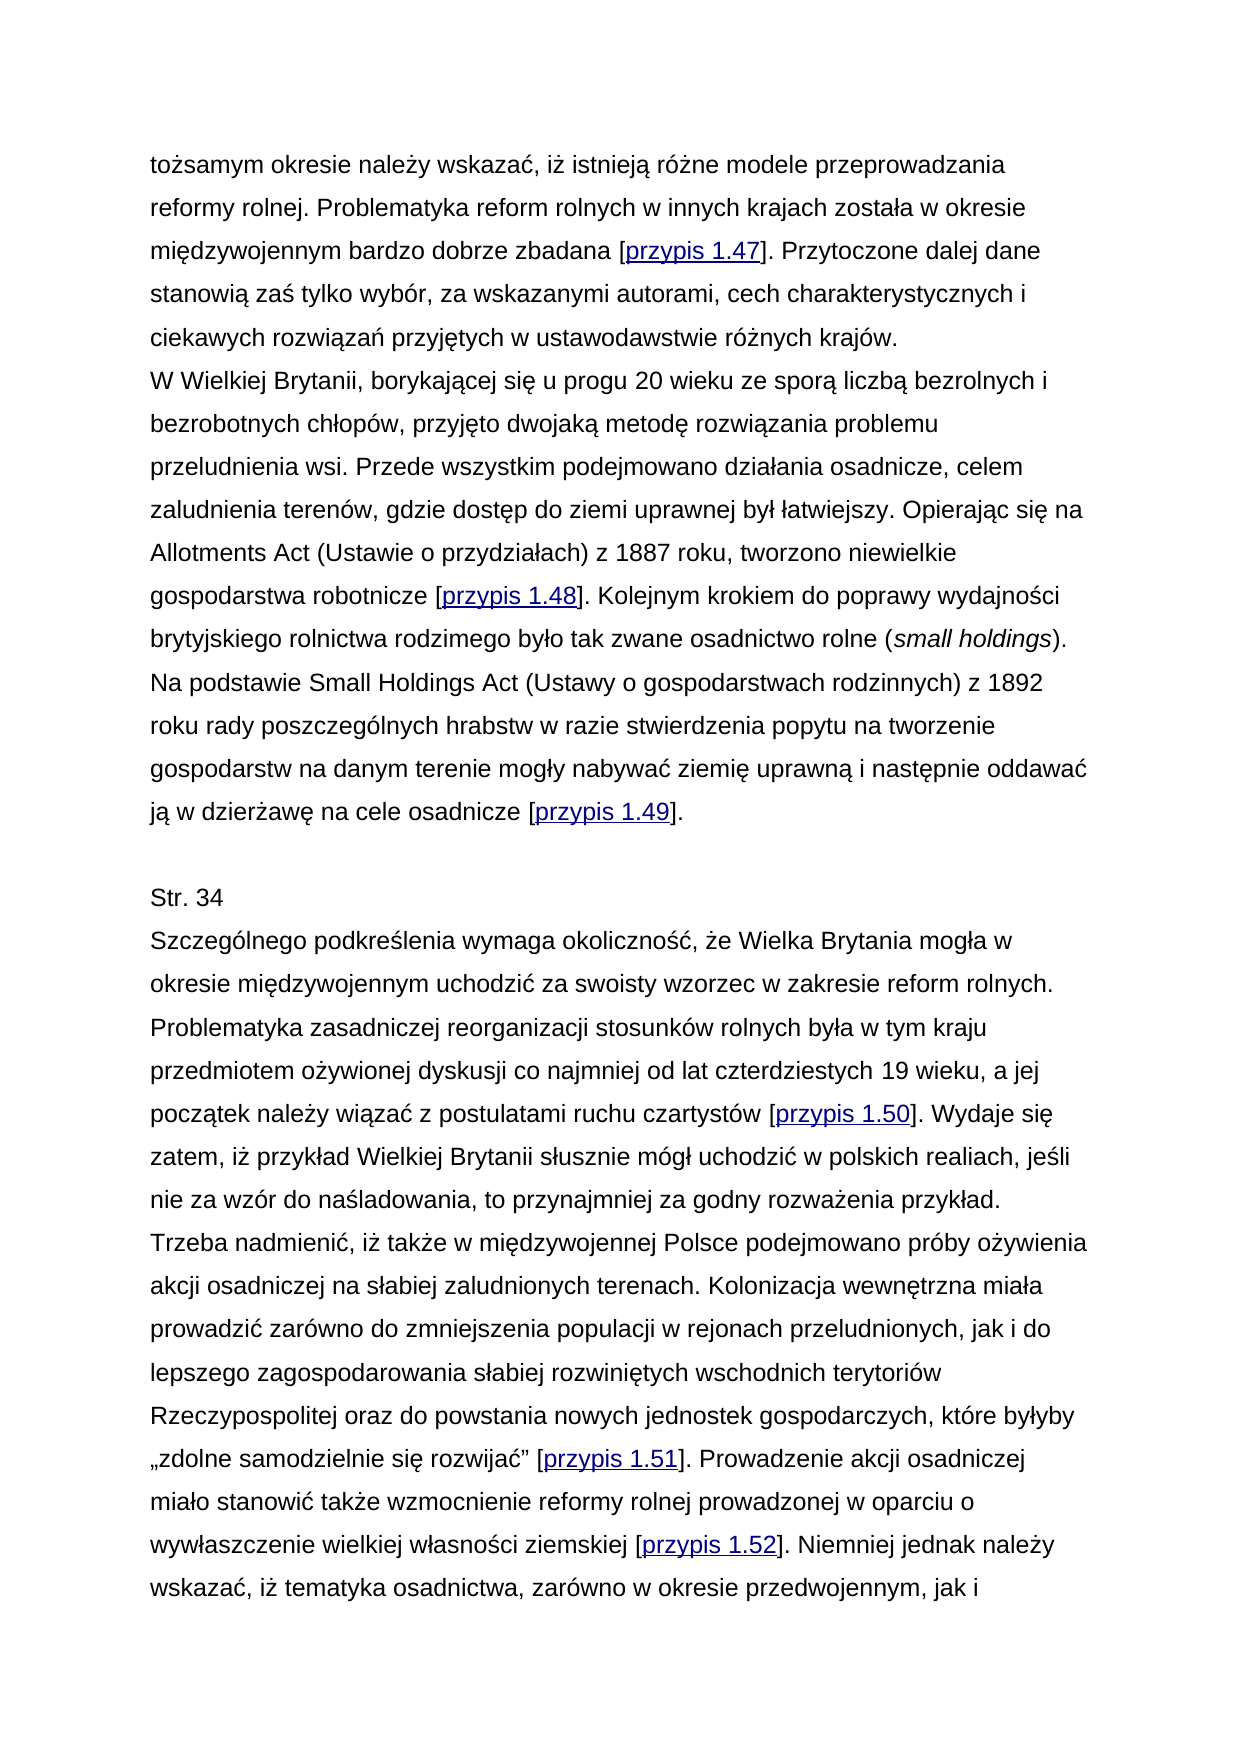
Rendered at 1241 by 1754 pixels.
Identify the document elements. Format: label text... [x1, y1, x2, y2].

text tożsamym okresie należy wskazać, iż istnieją różne modele przeprowadzania reformy rolnej. Problematyka reform rolnych w innych krajach została w okresie międzywojennym bardzo dobrze zbadana [przypis 1.47]. Przytoczone dalej dane stanowią zaś tylko wybór, za wskazanymi autorami, cech charakterystycznych i ciekawych rozwiązań przyjętych w ustawodawstwie różnych krajów. [150, 150, 1090, 351]
text Str. 34 [150, 883, 1090, 912]
text Szczególnego podkreślenia wymaga okoliczność, że Wielka Brytania mogła w okresie międzywojennym uchodzić za swoisty wzorzec w zakresie reform rolnych. Problematyka zasadniczej reorganizacji stosunków rolnych była w tym kraju przedmiotem ożywionej dyskusji co najmniej od lat czterdziestych 19 wieku, a jej początek należy wiązać z postulatami ruchu czartystów [przypis 1.50]. Wydaje się zatem, iż przykład Wielkiej Brytanii słusznie mógł uchodzić w polskich realiach, jeśli nie za wzór do naśladowania, to przynajmniej za godny rozważenia przykład. [150, 926, 1090, 1214]
text W Wielkiej Brytanii, borykającej się u progu 20 wieku ze sporą liczbą bezrolnych i bezrobotnych chłopów, przyjęto dwojaką metodę rozwiązania problemu przeludnienia wsi. Przede wszystkim podejmowano działania osadnicze, celem zaludnienia terenów, gdzie dostęp do ziemi uprawnej był łatwiejszy. Opierając się na Allotments Act (Ustawie o przydziałach) z 1887 roku, tworzono niewielkie gospodarstwa robotnicze [przypis 1.48]. Kolejnym krokiem do poprawy wydajności brytyjskiego rolnictwa rodzimego było tak zwane osadnictwo rolne (small holdings). Na podstawie Small Holdings Act (Ustawy o gospodarstwach rodzinnych) z 1892 roku rady poszczególnych hrabstw w razie stwierdzenia popytu na tworzenie gospodarstw na danym terenie mogły nabywać ziemię uprawną i następnie oddawać ją w dzierżawę na cele osadnicze [przypis 1.49]. [150, 366, 1090, 826]
text Trzeba nadmienić, iż także w międzywojennej Polsce podejmowano próby ożywienia akcji osadniczej na słabiej zaludnionych terenach. Kolonizacja wewnętrzna miała prowadzić zarówno do zmniejszenia populacji w rejonach przeludnionych, jak i do lepszego zagospodarowania słabiej rozwiniętych wschodnich terytoriów Rzeczypospolitej oraz do powstania nowych jednostek gospodarczych, które byłyby „zdolne samodzielnie się rozwijać” [przypis 1.51]. Prowadzenie akcji osadniczej miało stanowić także wzmocnienie reformy rolnej prowadzonej w oparciu o wywłaszczenie wielkiej własności ziemskiej [przypis 1.52]. Niemniej jednak należy wskazać, iż tematyka osadnictwa, zarówno w okresie przedwojennym, jak i [150, 1228, 1090, 1602]
